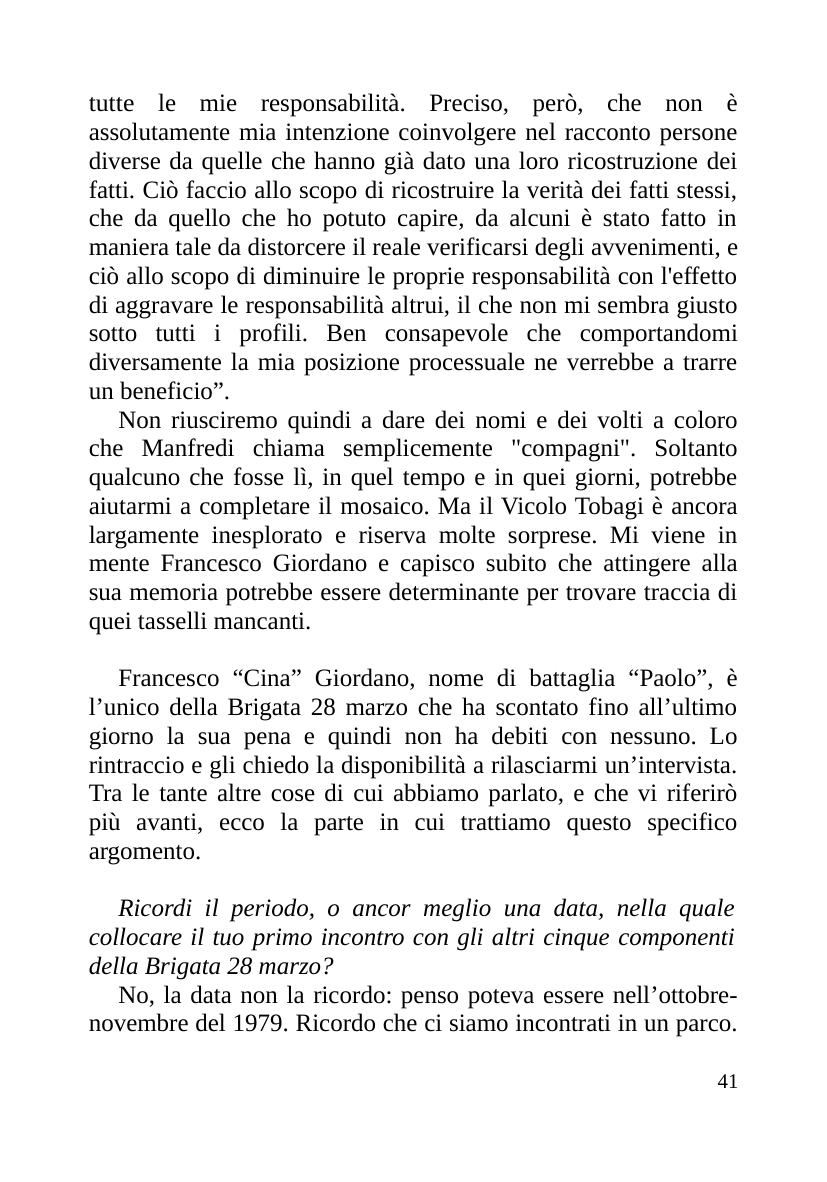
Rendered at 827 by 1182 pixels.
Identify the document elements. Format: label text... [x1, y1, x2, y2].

text Ricordi il periodo, o ancor meglio una data, nella quale collocare il tuo primo incontro con gli altri cinque componenti della Brigata 28 marzo? [88, 893, 738, 980]
text Francesco “Cina” Giordano, nome di battaglia “Paolo”, è l’unico della Brigata 28 marzo che ha scontato fino all’ultimo giorno la sua pena e quindi non ha debiti con nessuno. Lo rintraccio e gli chiedo la disponibilità a rilasciarmi un’intervista. Tra le tante altre cose di cui abbiamo parlato, e che vi riferirò più avanti, ecco la parte in cui trattiamo questo specifico argomento. [88, 663, 738, 865]
text No, la data non la ricordo: penso poteva essere nell’ottobre-novembre del 1979. Ricordo che ci siamo incontrati in un parco. [88, 980, 738, 1037]
text Non riusciremo quindi a dare dei nomi e dei volti a coloro che Manfredi chiama semplicemente "compagni". Soltanto qualcuno che fosse lì, in quel tempo e in quei giorni, potrebbe aiutarmi a completare il mosaico. Ma il Vicolo Tobagi è ancora largamente inesplorato e riserva molte sorprese. Mi viene in mente Francesco Giordano e capisco subito che attingere alla sua memoria potrebbe essere determinante per trovare traccia di quei tasselli mancanti. [88, 405, 738, 635]
text tutte le mie responsabilità. Preciso, però, che non è assolutamente mia intenzione coinvolgere nel racconto persone diverse da quelle che hanno già dato una loro ricostruzione dei fatti. Ciò faccio allo scopo di ricostruire la verità dei fatti stessi, che da quello che ho potuto capire, da alcuni è stato fatto in maniera tale da distorcere il reale verificarsi degli avvenimenti, e ciò allo scopo di diminuire le proprie responsabilità con l'effetto di aggravare le responsabilità altrui, il che non mi sembra giusto sotto tutti i profili. Ben consapevole che comportandomi diversamente la mia posizione processuale ne verrebbe a trarre un beneficio”. [88, 88, 738, 405]
